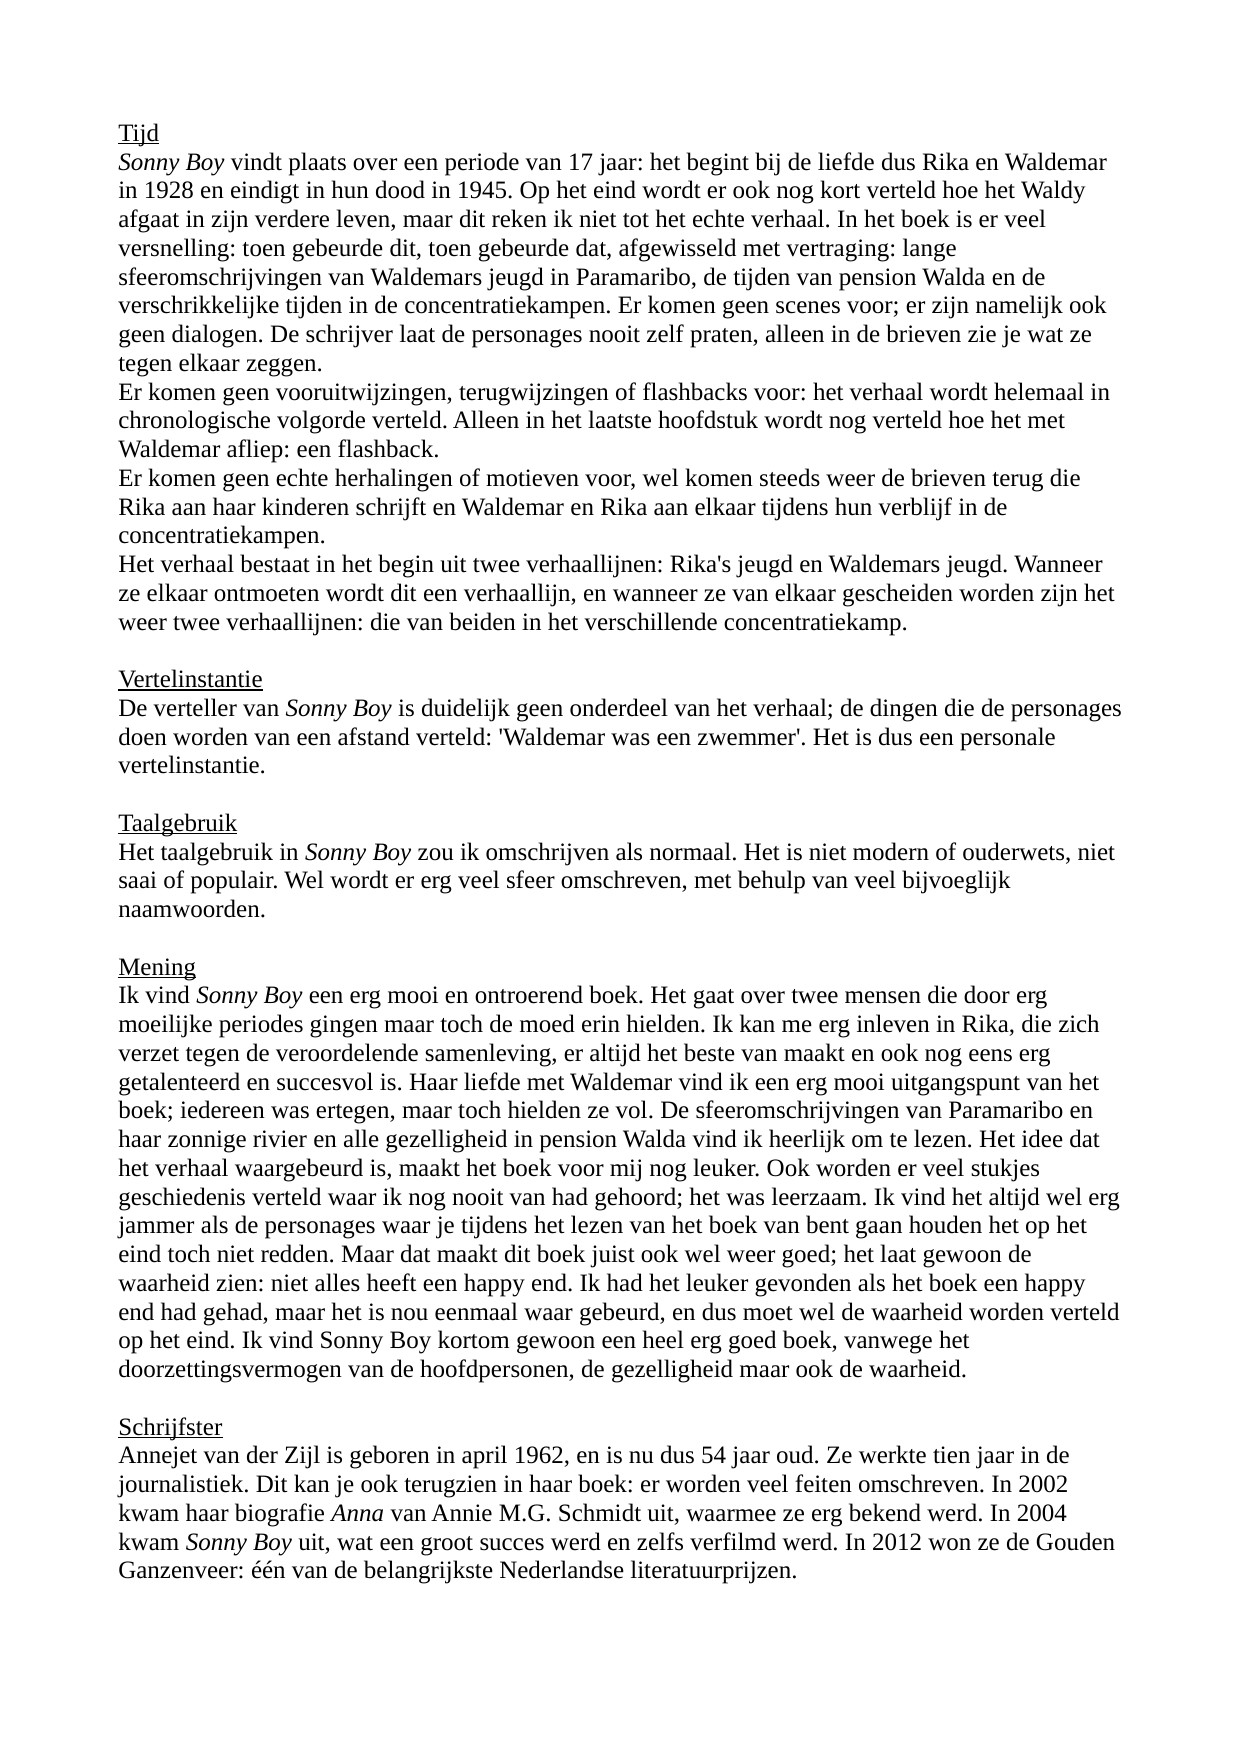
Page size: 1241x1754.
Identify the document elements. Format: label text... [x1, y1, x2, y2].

text Tijd Sonny Boy vindt plaats over een periode van 17 jaar: het begint bij de liefde dus Rika en Waldemar in 1928 en eindigt in hun dood in 1945. Op het eind wordt er ook nog kort verteld hoe het Waldy afgaat in zijn verdere leven, maar dit reken ik niet tot het echte verhaal. In het boek is er veel versnelling: toen gebeurde dit, toen gebeurde dat, afgewisseld met vertraging: lange sfeeromschrijvingen van Waldemars jeugd in Paramaribo, de tijden van pension Walda en de verschrikkelijke tijden in de concentratiekampen. Er komen geen scenes voor; er zijn namelijk ook geen dialogen. De schrijver laat de personages nooit zelf praten, alleen in de brieven zie je wat ze tegen elkaar zeggen. Er komen geen vooruitwijzingen, terugwijzingen of flashbacks voor: het verhaal wordt helemaal in chronologische volgorde verteld. Alleen in het laatste hoofdstuk wordt nog verteld hoe het met Waldemar afliep: een flashback. Er komen geen echte herhalingen of motieven voor, wel komen steeds weer de brieven terug die Rika aan haar kinderen schrijft en Waldemar en Rika aan elkaar tijdens hun verblijf in de concentratiekampen. [118, 118, 1122, 549]
text Het verhaal bestaat in het begin uit twee verhaallijnen: Rika's jeugd en Waldemars jeugd. Wanneer ze elkaar ontmoeten wordt dit een verhaallijn, en wanneer ze van elkaar gescheiden worden zijn het weer twee verhaallijnen: die van beiden in het verschillende concentratiekamp. [118, 549, 1122, 664]
text Vertelinstantie De verteller van Sonny Boy is duidelijk geen onderdeel van het verhaal; de dingen die de personages doen worden van een afstand verteld: 'Waldemar was een zwemmer'. Het is dus een personale vertelinstantie. [118, 664, 1122, 779]
text Taalgebruik Het taalgebruik in Sonny Boy zou ik omschrijven als normaal. Het is niet modern of ouderwets, niet saai of populair. Wel wordt er erg veel sfeer omschreven, met behulp van veel bijvoeglijk naamwoorden. Mening Ik vind Sonny Boy een erg mooi en ontroerend boek. Het gaat over twee mensen die door erg moeilijke periodes gingen maar toch de moed erin hielden. Ik kan me erg inleven in Rika, die zich verzet tegen de veroordelende samenleving, er altijd het beste van maakt en ook nog eens erg getalenteerd en succesvol is. Haar liefde met Waldemar vind ik een erg mooi uitgangspunt van het boek; iedereen was ertegen, maar toch hielden ze vol. De sfeeromschrijvingen van Paramaribo en haar zonnige rivier en alle gezelligheid in pension Walda vind ik heerlijk om te lezen. Het idee dat het verhaal waargebeurd is, maakt het boek voor mij nog leuker. Ook worden er veel stukjes geschiedenis verteld waar ik nog nooit van had gehoord; het was leerzaam. Ik vind het altijd wel erg jammer als de personages waar je tijdens het lezen van het boek van bent gaan houden het op het eind toch niet redden. Maar dat maakt dit boek juist ook wel weer goed; het laat gewoon de waarheid zien: niet alles heeft een happy end. Ik had het leuker gevonden als het boek een happy end had gehad, maar het is nou eenmaal waar gebeurd, en dus moet wel de waarheid worden verteld op het eind. Ik vind Sonny Boy kortom gewoon een heel erg goed boek, vanwege het doorzettingsvermogen van de hoofdpersonen, de gezelligheid maar ook de waarheid. Schrijfster Annejet van der Zijl is geboren in april 1962, en is nu dus 54 jaar oud. Ze werkte tien jaar in de journalistiek. Dit kan je ook terugzien in haar boek: er worden veel feiten omschreven. In 2002 kwam haar biografie Anna van Annie M.G. Schmidt uit, waarmee ze erg bekend werd. In 2004 kwam Sonny Boy uit, wat een groot succes werd en zelfs verfilmd werd. In 2012 won ze de Gouden Ganzenveer: één van de belangrijkste Nederlandse literatuurprijzen. [118, 808, 1122, 1613]
